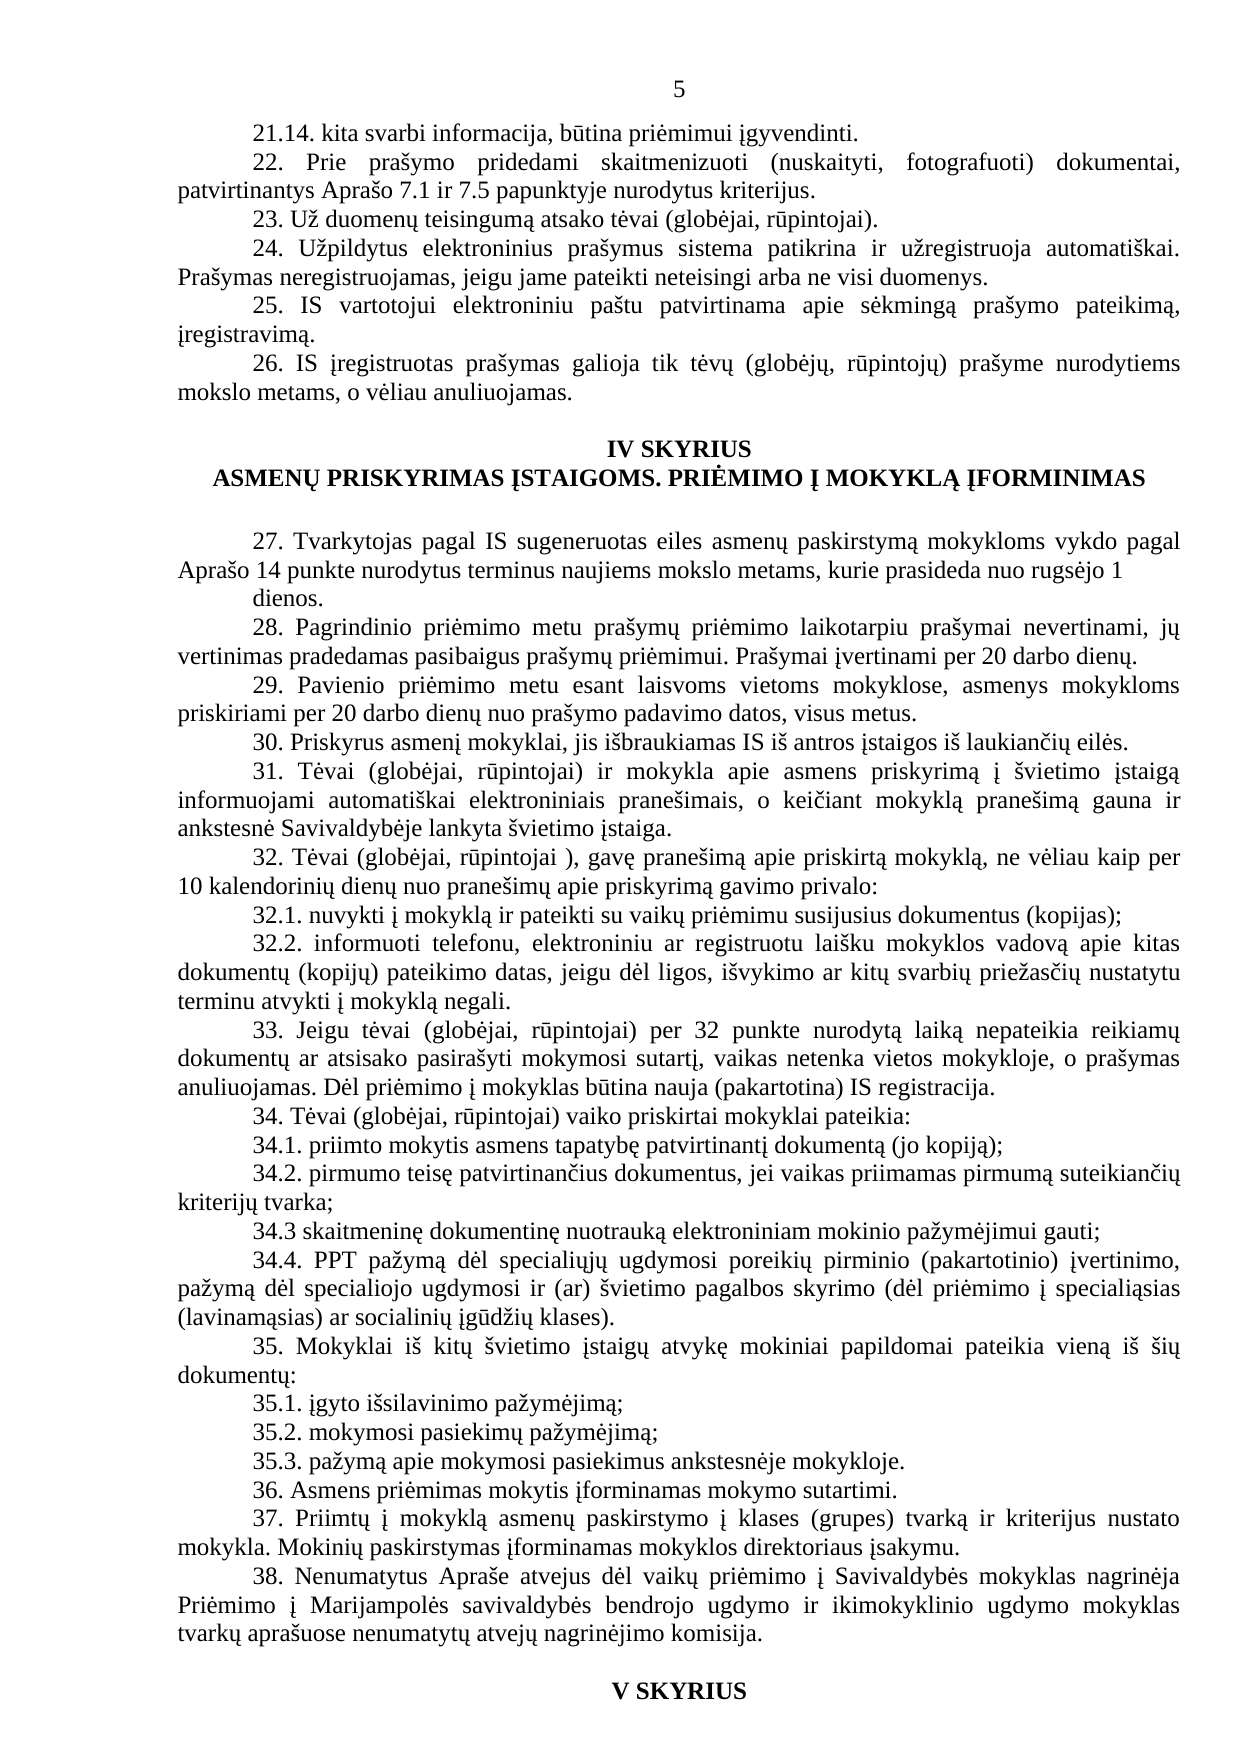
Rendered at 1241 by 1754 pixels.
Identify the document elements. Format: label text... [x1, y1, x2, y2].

text 33. Jeigu tėvai (globėjai, rūpintojai) per 32 punkte nurodytą laiką nepateikia reikiamų dokumentų ar atsisako pasirašyti mokymosi sutartį, vaikas netenka vietos mokykloje, o prašymas anuliuojamas. Dėl priėmimo į mokyklas būtina nauja (pakartotina) IS registracija. [177, 1015, 1181, 1101]
text 31. Tėvai (globėjai, rūpintojai) ir mokykla apie asmens priskyrimą į švietimo įstaigą informuojami automatiškai elektroniniais pranešimais, o keičiant mokyklą pranešimą gauna ir ankstesnė Savivaldybėje lankyta švietimo įstaiga. [177, 756, 1181, 842]
text 24. Užpildytus elektroninius prašymus sistema patikrina ir užregistruoja automatiškai. Prašymas neregistruojamas, jeigu jame pateikti neteisingi arba ne visi duomenys. [177, 233, 1181, 291]
text 35. Mokyklai iš kitų švietimo įstaigų atvykę mokiniai papildomai pateikia vieną iš šių dokumentų: [177, 1331, 1181, 1388]
text 34. Tėvai (globėjai, rūpintojai) vaiko priskirtai mokyklai pateikia: [177, 1101, 1181, 1130]
text IV SKYRIUS [177, 434, 1181, 463]
text dienos. [177, 583, 1181, 612]
text ASMENŲ PRISKYRIMAS ĮSTAIGOMS. PRIĖMIMO Į MOKYKLĄ ĮFORMINIMAS [177, 463, 1181, 492]
text 22. Prie prašymo pridedami skaitmenizuoti (nuskaityti, fotografuoti) dokumentai, patvirtinantys Aprašo 7.1 ir 7.5 papunktyje nurodytus kriterijus. [177, 147, 1181, 204]
text 38. Nenumatytus Apraše atvejus dėl vaikų priėmimo į Savivaldybės mokyklas nagrinėja Priėmimo į Marijampolės savivaldybės bendrojo ugdymo ir ikimokyklinio ugdymo mokyklas tvarkų aprašuose nenumatytų atvejų nagrinėjimo komisija. [177, 1561, 1181, 1647]
text 29. Pavienio priėmimo metu esant laisvoms vietoms mokyklose, asmenys mokykloms priskiriami per 20 darbo dienų nuo prašymo padavimo datos, visus metus. [177, 670, 1181, 727]
text V SKYRIUS [177, 1676, 1181, 1705]
text 34.1. priimto mokytis asmens tapatybę patvirtinantį dokumentą (jo kopiją); [177, 1130, 1181, 1158]
text 32. Tėvai (globėjai, rūpintojai ), gavę pranešimą apie priskirtą mokyklą, ne vėliau kaip per 10 kalendorinių dienų nuo pranešimų apie priskyrimą gavimo privalo: [177, 842, 1181, 900]
text 23. Už duomenų teisingumą atsako tėvai (globėjai, rūpintojai). [177, 204, 1181, 233]
text 27. Tvarkytojas pagal IS sugeneruotas eiles asmenų paskirstymą mokykloms vykdo pagal Aprašo 14 punkte nurodytus terminus naujiems mokslo metams, kurie prasideda nuo rugsėjo 1 [177, 526, 1181, 583]
text 34.3 skaitmeninę dokumentinę nuotrauką elektroniniam mokinio pažymėjimui gauti; [177, 1216, 1181, 1245]
text 35.1. įgyto išsilavinimo pažymėjimą; [177, 1388, 1181, 1417]
text 25. IS vartotojui elektroniniu paštu patvirtinama apie sėkmingą prašymo pateikimą, įregistravimą. [177, 291, 1181, 348]
text 35.2. mokymosi pasiekimų pažymėjimą; [177, 1417, 1181, 1446]
text 37. Priimtų į mokyklą asmenų paskirstymo į klases (grupes) tvarką ir kriterijus nustato mokykla. Mokinių paskirstymas įforminamas mokyklos direktoriaus įsakymu. [177, 1503, 1181, 1561]
text 30. Priskyrus asmenį mokyklai, jis išbraukiamas IS iš antros įstaigos iš laukiančių eilės. [177, 727, 1181, 756]
text 26. IS įregistruotas prašymas galioja tik tėvų (globėjų, rūpintojų) prašyme nurodytiems mokslo metams, o vėliau anuliuojamas. [177, 348, 1181, 406]
text 32.2. informuoti telefonu, elektroniniu ar registruotu laišku mokyklos vadovą apie kitas dokumentų (kopijų) pateikimo datas, jeigu dėl ligos, išvykimo ar kitų svarbių priežasčių nustatytu terminu atvykti į mokyklą negali. [177, 928, 1181, 1015]
text 35.3. pažymą apie mokymosi pasiekimus ankstesnėje mokykloje. [177, 1446, 1181, 1475]
text 34.2. pirmumo teisę patvirtinančius dokumentus, jei vaikas priimamas pirmumą suteikiančių kriterijų tvarka; [177, 1158, 1181, 1216]
text 28. Pagrindinio priėmimo metu prašymų priėmimo laikotarpiu prašymai nevertinami, jų vertinimas pradedamas pasibaigus prašymų priėmimui. Prašymai įvertinami per 20 darbo dienų. [177, 612, 1181, 670]
text 32.1. nuvykti į mokyklą ir pateikti su vaikų priėmimu susijusius dokumentus (kopijas); [177, 900, 1181, 928]
text 36. Asmens priėmimas mokytis įforminamas mokymo sutartimi. [177, 1475, 1181, 1503]
text 34.4. PPT pažymą dėl specialiųjų ugdymosi poreikių pirminio (pakartotinio) įvertinimo, pažymą dėl specialiojo ugdymosi ir (ar) švietimo pagalbos skyrimo (dėl priėmimo į specialiąsias (lavinamąsias) ar socialinių įgūdžių klases). [177, 1245, 1181, 1331]
text 21.14. kita svarbi informacija, būtina priėmimui įgyvendinti. [177, 118, 1181, 147]
